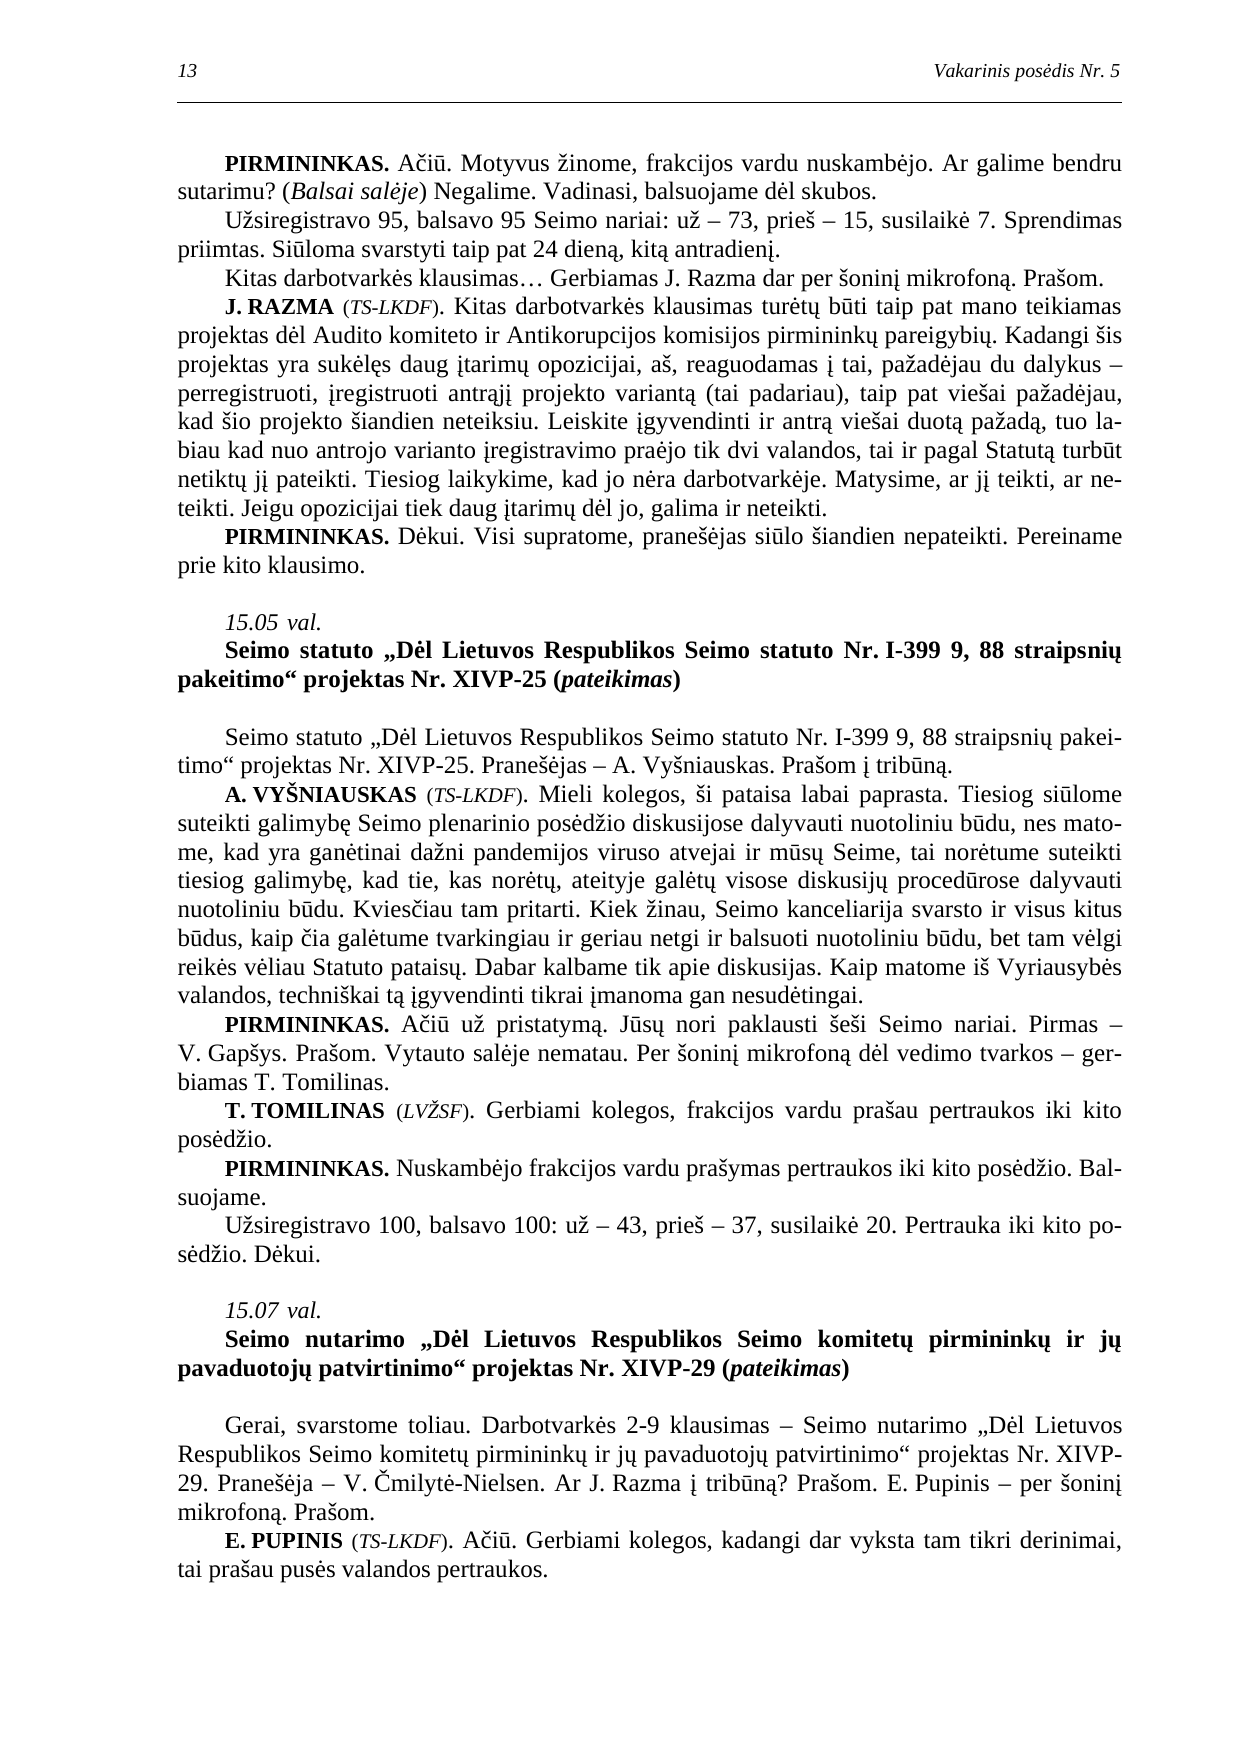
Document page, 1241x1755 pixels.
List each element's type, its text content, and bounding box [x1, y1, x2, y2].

text Už­si­re­gist­ra­vo 95, bal­sa­vo 95 Sei­mo na­riai: už – 73, prieš – 15, su­si­lai­kė 7. Spren­di­mas pri­im­tas. Siū­lo­ma svars­ty­ti taip pat 24 die­ną, ki­tą ant­ra­die­nį. [177, 205, 1122, 263]
text 15.07 val. [224, 1297, 1122, 1324]
text Sei­mo sta­tu­to „Dėl Lie­tu­vos Res­pub­li­kos Sei­mo sta­tu­to Nr. I-399 9, 88 straips­nių pa­kei­ti­mo“ pro­jek­tas Nr. XIVP-25 (pa­tei­ki­mas) [177, 635, 1122, 693]
text A. VYŠNIAUSKAS (TS-LKDF). Mie­li ko­le­gos, ši pa­tai­sa la­bai pa­pras­ta. Tie­siog siū­lo­me su­teik­ti ga­li­my­bę Sei­mo ple­na­ri­nio po­sė­džio dis­ku­si­jo­se da­ly­vau­ti nuo­to­li­niu bū­du, nes ma­to­me, kad yra ga­nė­ti­nai daž­ni pan­de­mi­jos vi­ru­so at­ve­jai ir mū­sų Sei­me, tai no­rė­tu­me su­teik­ti tie­siog ga­li­my­bę, kad tie, kas no­rė­tų, at­ei­ty­je ga­lė­tų vi­so­se dis­ku­si­jų pro­ce­dū­ro­se da­ly­vau­ti nuo­to­li­niu bū­du. Kvies­čiau tam pri­tar­ti. Kiek ži­nau, Sei­mo kan­ce­lia­ri­ja svars­to ir vi­sus ki­tus bū­dus, kaip čia ga­lė­tu­me tvar­kin­giau ir ge­riau net­gi ir bal­suo­ti nuo­to­li­niu bū­du, bet tam vėl­gi rei­kės vė­liau Sta­tu­to pa­tai­sų. Da­bar kal­ba­me tik apie dis­ku­si­jas. Kaip ma­to­me iš Vy­riau­sy­bės va­lan­dos, tech­niš­kai tą įgy­ven­din­ti tik­rai įma­no­ma gan ne­su­dė­tin­gai. [177, 779, 1122, 1009]
text J. RAZMA (TS-LKDF). Ki­tas dar­bo­tvarkės klau­si­mas tu­rė­tų bū­ti taip pat ma­no tei­kia­mas pro­jek­tas dėl Au­di­to ko­mi­te­to ir An­ti­ko­rup­ci­jos ko­mi­si­jos pir­mi­nin­kų pa­rei­gy­bių. Ka­dan­gi šis pro­jek­tas yra su­kė­lęs daug įta­ri­mų opo­zi­ci­jai, aš, re­a­guo­da­mas į tai, pa­ža­dė­jau du da­ly­kus – per­re­gist­ruo­ti, įre­gist­ruo­ti ant­rą­jį pro­jek­to va­rian­tą (tai pa­da­riau), taip pat vie­šai pa­ža­dė­jau, kad šio pro­jek­to šian­dien ne­teik­siu. Leis­ki­te įgy­ven­din­ti ir an­trą vie­šai duo­tą pa­ža­dą, tuo la­biau kad nuo ant­ro­jo va­rian­to įre­gist­ra­vi­mo pra­ėjo tik dvi va­lan­dos, tai ir pa­gal Sta­tu­tą tur­būt ne­tik­tų jį pa­teik­ti. Tie­siog lai­ky­ki­me, kad jo nė­ra dar­bo­tvarkėje. Ma­ty­si­me, ar jį teik­ti, ar ne­teik­ti. Jei­gu opo­zi­ci­jai tiek daug įta­ri­mų dėl jo, ga­li­ma ir ne­teik­ti. [177, 291, 1122, 521]
text Ki­tas dar­bo­tvarkės klau­si­mas… Ger­bia­mas J. Raz­ma dar per šo­ni­nį mik­ro­fo­ną. Pra­šom. [177, 263, 1122, 291]
text PIRMININKAS. Dė­kui. Vi­si su­pra­to­me, pra­ne­šė­jas siū­lo šian­dien ne­pa­teik­ti. Per­ei­na­me prie ki­to klau­si­mo. [177, 521, 1122, 579]
text PIRMININKAS. Ačiū už pri­sta­ty­mą. Jū­sų no­ri pa­klaus­ti še­ši Sei­mo na­riai. Pir­mas – V. Gap­šys. Pra­šom. Vy­tau­to sa­lė­je ne­ma­tau. Per šo­ni­nį mik­ro­fo­ną dėl ve­di­mo tvar­kos – ger­bia­mas T. To­mi­li­nas. [177, 1009, 1122, 1095]
text Ge­rai, svars­to­me to­liau. Dar­bo­tvarkės 2-9 klau­si­mas – Sei­mo nu­ta­ri­mo „Dėl Lie­tu­vos Res­pub­li­kos Sei­mo ko­mi­te­tų pir­mi­nin­kų ir jų pa­va­duo­to­jų pa­tvir­ti­ni­mo“ pro­jek­tas Nr. XIVP- 29. Pra­ne­šė­ja – V. Čmi­ly­tė-Niel­sen. Ar J. Raz­ma į tri­bū­ną? Pra­šom. E. Pu­pi­nis – per šo­ni­nį mik­ro­fo­ną. Pra­šom. [177, 1410, 1122, 1525]
text PIRMININKAS. Ačiū. Mo­ty­vus ži­no­me, frak­ci­jos var­du nu­skam­bė­jo. Ar ga­li­me ben­dru su­ta­ri­mu? (Bal­sai sa­lė­je) Ne­ga­li­me. Va­di­na­si, bal­suo­ja­me dėl sku­bos. [177, 148, 1122, 205]
text PIRMININKAS. Nu­skam­bė­jo frak­ci­jos var­du pra­šy­mas per­trau­kos iki ki­to po­sė­džio. Bal­suo­ja­me. [177, 1153, 1122, 1210]
text E. PUPINIS (TS-LKDF). Ačiū. Ger­bia­mi ko­le­gos, ka­dan­gi dar vyks­ta tam tik­ri de­ri­ni­mai, tai pra­šau pu­sės va­lan­dos per­trau­kos. [177, 1525, 1122, 1583]
text 15.05 val. [224, 608, 1122, 635]
text Sei­mo nu­ta­ri­mo „Dėl Lie­tu­vos Res­pub­li­kos Sei­mo ko­mi­te­tų pir­mi­nin­kų ir jų pavaduo­to­jų pa­tvir­ti­ni­mo“ pro­jek­tas Nr. XIVP-29 (pa­tei­ki­mas) [177, 1324, 1122, 1382]
text T. TOMILINAS (LVŽSF). Ger­bia­mi ko­le­gos, frak­ci­jos var­du pra­šau per­trau­kos iki ki­to posė­džio. [177, 1095, 1122, 1153]
text Sei­mo sta­tu­to „Dėl Lie­tu­vos Res­pub­li­kos Sei­mo sta­tu­to Nr. I-399 9, 88 straips­nių pa­kei­ti­mo“ pro­jek­tas Nr. XIVP-25. Pra­ne­šė­jas – A. Vyš­niaus­kas. Pra­šom į tri­bū­ną. [177, 722, 1122, 779]
text Už­si­re­gist­ra­vo 100, bal­sa­vo 100: už – 43, prieš – 37, su­si­lai­kė 20. Per­trau­ka iki ki­to po­sė­džio. Dė­kui. [177, 1210, 1122, 1268]
